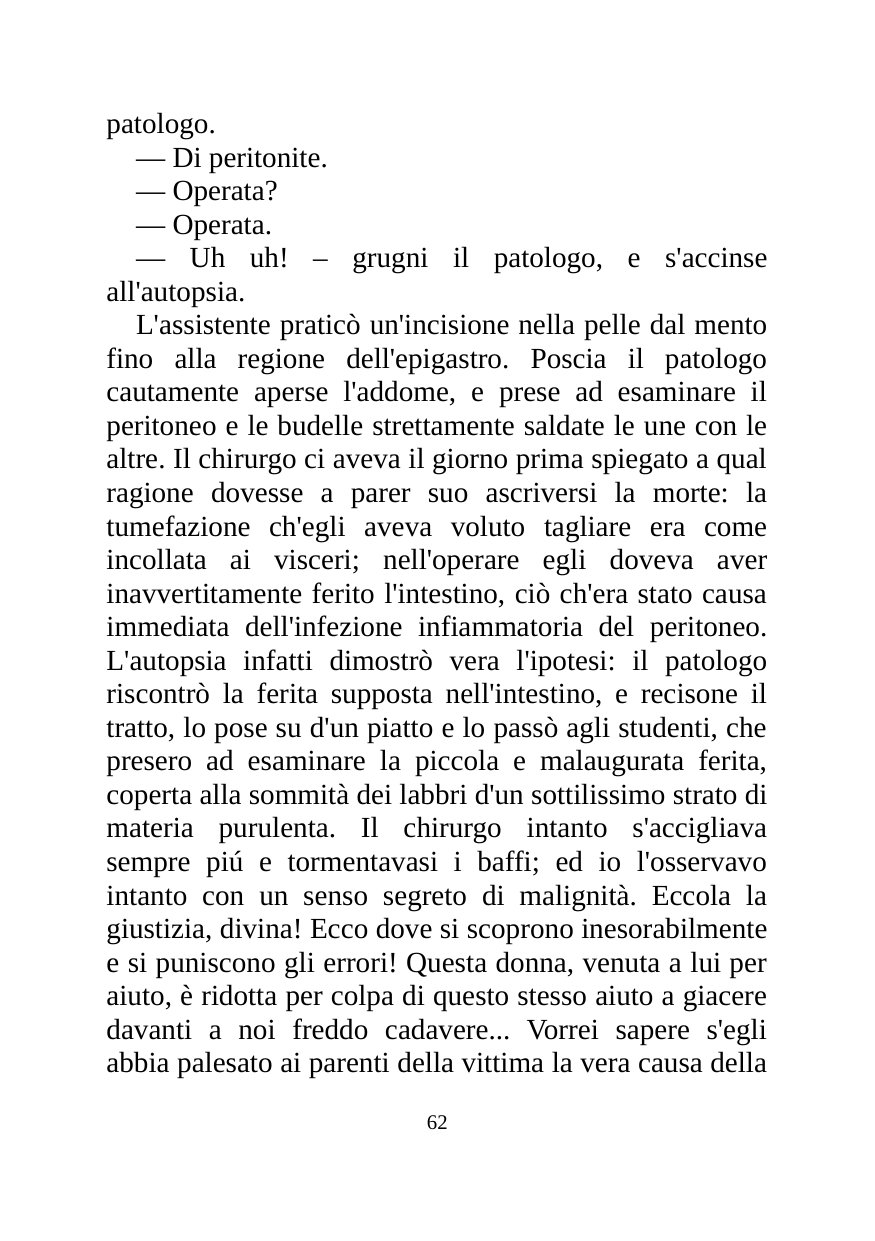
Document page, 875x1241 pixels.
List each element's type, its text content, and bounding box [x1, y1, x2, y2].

text — Di peritonite. [106, 140, 768, 173]
text L'assistente praticò un'incisione nella pelle dal mento fino alla regione dell'epigastro. Poscia il patologo cautamente aperse l'addome, e prese ad esaminare il peritoneo e le budelle strettamente saldate le une con le altre. Il chirurgo ci aveva il giorno prima spiegato a qual ragione dovesse a parer suo ascriversi la morte: la tumefazione ch'egli aveva voluto tagliare era come incollata ai visceri; nell'operare egli doveva aver inavvertitamente ferito l'intestino, ciò ch'era stato causa immediata dell'infezione infiammatoria del peritoneo. L'autopsia infatti dimostrò vera l'ipotesi: il patologo riscontrò la ferita supposta nell'intestino, e recisone il tratto, lo pose su d'un piatto e lo passò agli studenti, che presero ad esaminare la piccola e malaugurata ferita, coperta alla sommità dei labbri d'un sottilissimo strato di materia purulenta. Il chirurgo intanto s'accigliava sempre piú e tormentavasi i baffi; ed io l'osservavo intanto con un senso segreto di malignità. Eccola la giustizia, divina! Ecco dove si scoprono inesorabilmente e si puniscono gli errori! Questa donna, venuta a lui per aiuto, è ridotta per colpa di questo stesso aiuto a giacere davanti a noi freddo cadavere... Vorrei sapere s'egli abbia palesato ai parenti della vittima la vera causa della [106, 307, 768, 1079]
text patologo. [106, 106, 768, 140]
text — Operata. [106, 207, 768, 240]
text — Operata? [106, 173, 768, 207]
text — Uh uh! – grugni il patologo, e s'accinse all'autopsia. [106, 240, 768, 307]
